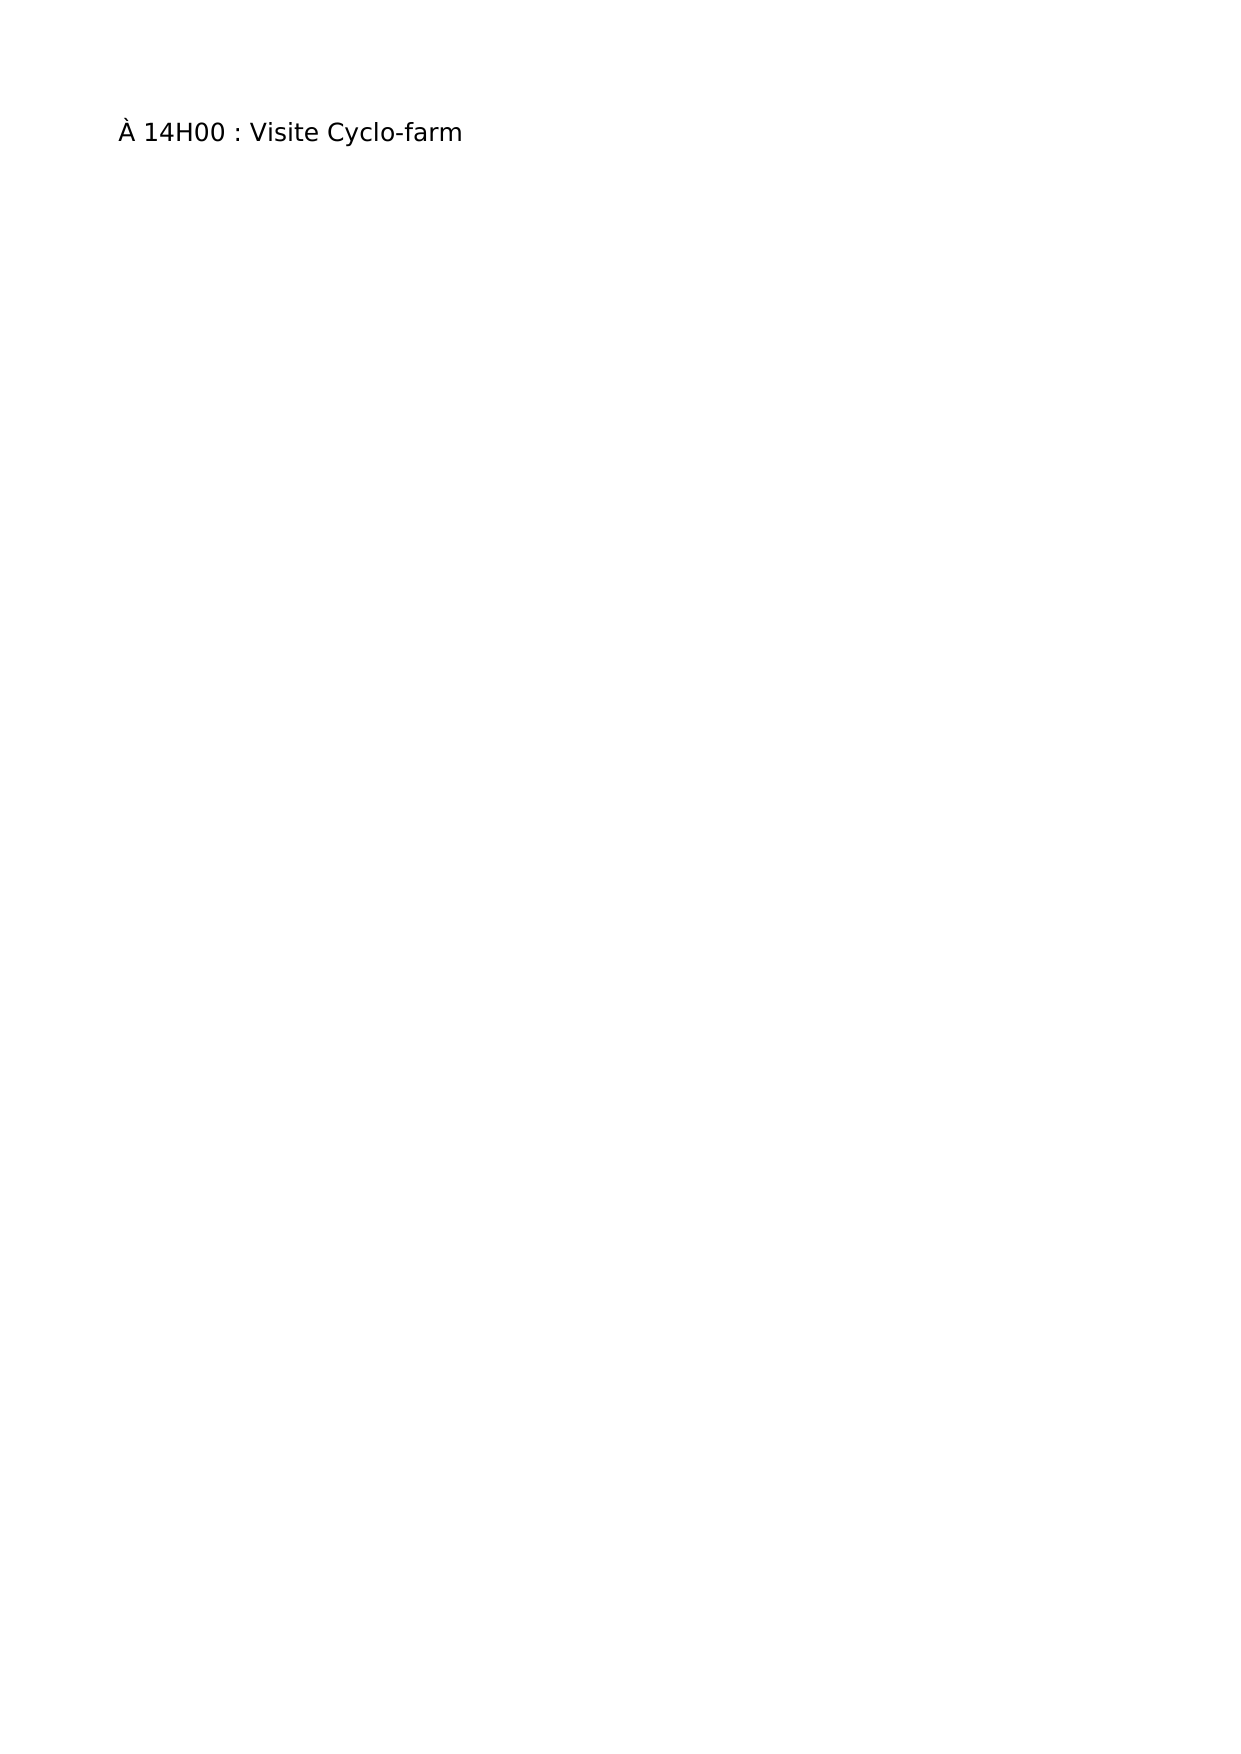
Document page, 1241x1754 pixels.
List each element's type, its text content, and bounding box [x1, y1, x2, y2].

text À 14H00 : Visite Cyclo-farm [118, 118, 1122, 147]
